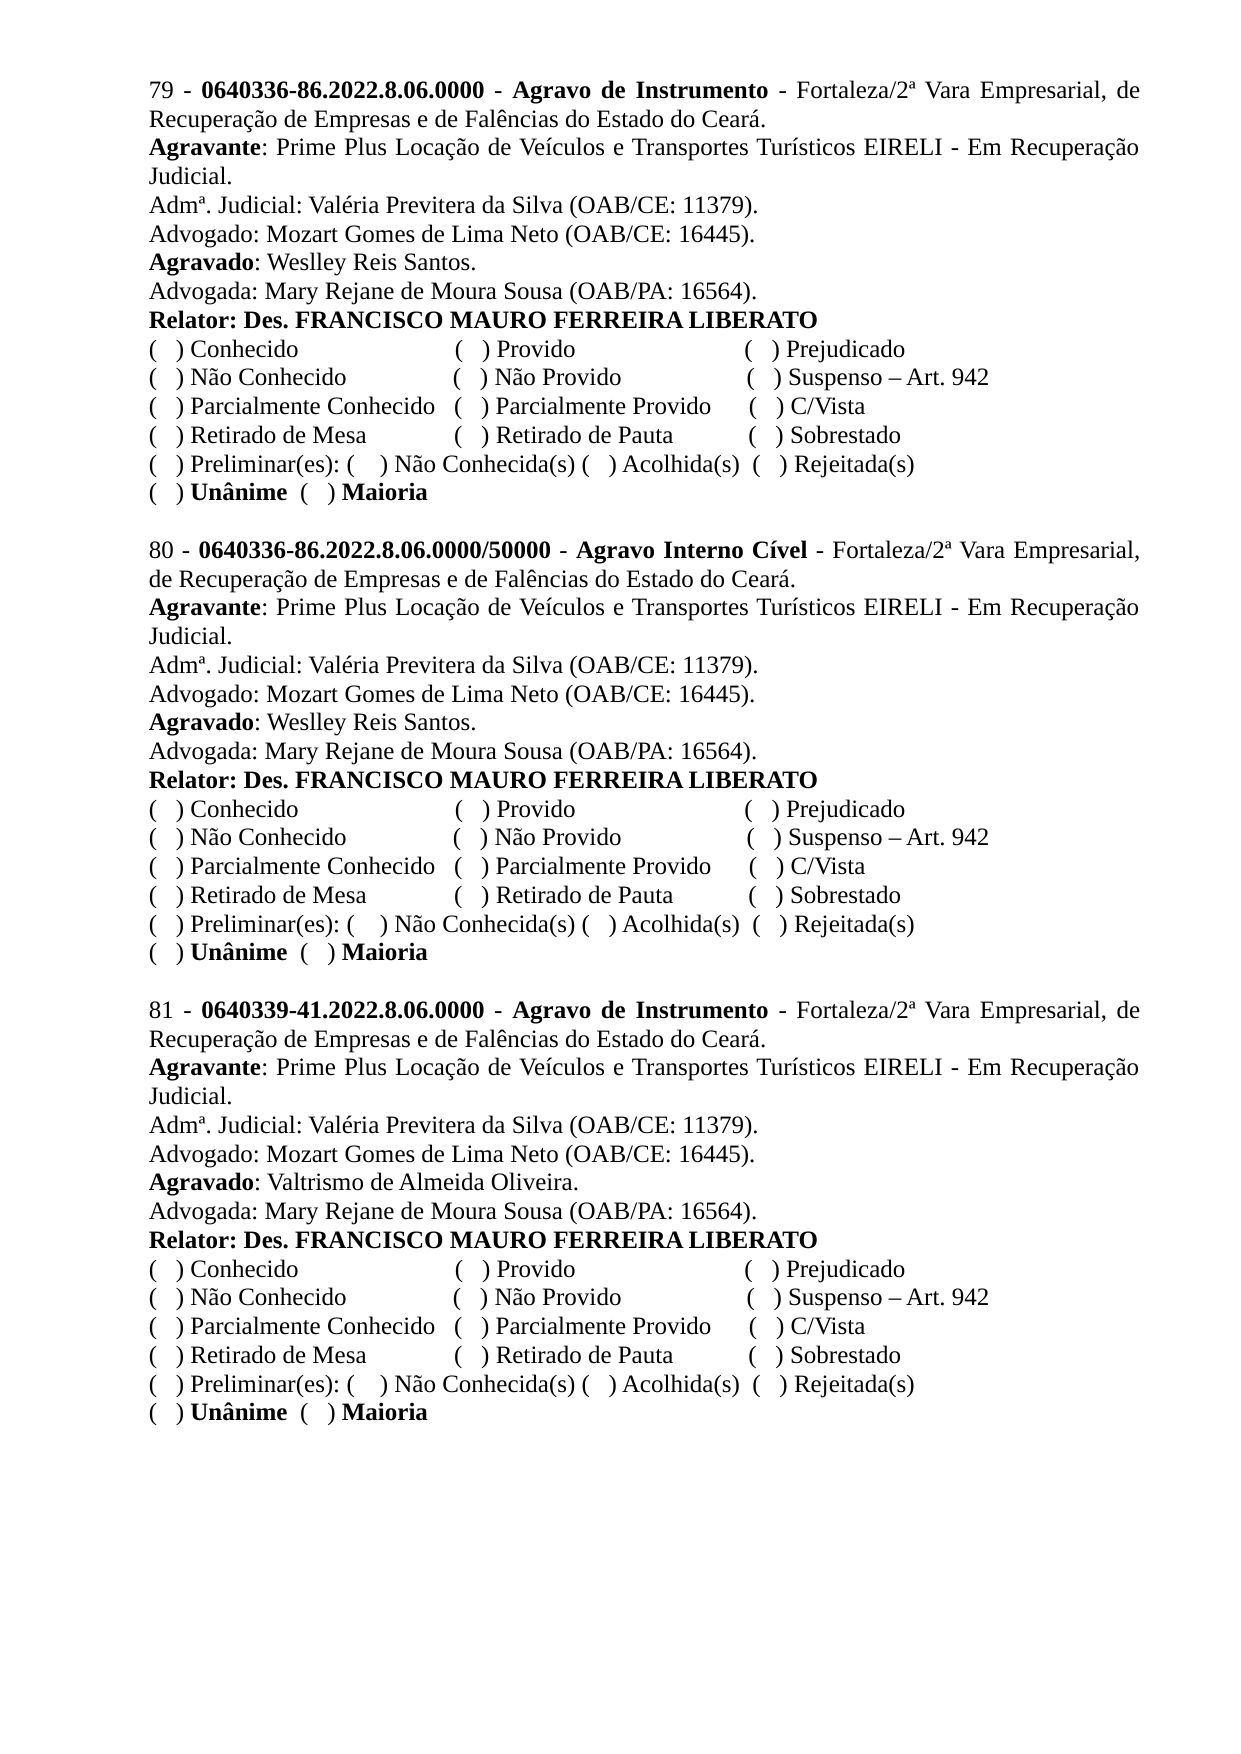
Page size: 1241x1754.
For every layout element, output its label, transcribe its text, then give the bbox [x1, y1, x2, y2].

text Agravado: Valtrismo de Almeida Oliveira. [148, 1167, 1141, 1196]
text Advogada: Mary Rejane de Moura Sousa (OAB/PA: 16564). [148, 1196, 1141, 1225]
text Admª. Judicial: Valéria Previtera da Silva (OAB/CE: 11379). [148, 650, 1141, 679]
text Advogada: Mary Rejane de Moura Sousa (OAB/PA: 16564). [148, 276, 1141, 305]
text ( ) Unânime ( ) Maioria [148, 937, 1158, 966]
text Relator: Des. FRANCISCO MAURO FERREIRA LIBERATO [148, 1225, 1141, 1254]
text Agravante: Prime Plus Locação de Veículos e Transportes Turísticos EIRELI - Em Recuperação Judicial. [148, 1052, 1141, 1110]
text ( ) Conhecido ( ) Provido ( ) Prejudicado [148, 794, 1141, 822]
text Admª. Judicial: Valéria Previtera da Silva (OAB/CE: 11379). [148, 190, 1141, 219]
text ( ) Parcialmente Conhecido ( ) Parcialmente Provido ( ) C/Vista [148, 1311, 1158, 1340]
text 81 - 0640339-41.2022.8.06.0000 - Agravo de Instrumento - Fortaleza/2ª Vara Empresarial, de Recuperação de Empresas e de Falências do Estado do Ceará. [148, 995, 1141, 1052]
text ( ) Não Conhecido ( ) Não Provido ( ) Suspenso – Art. 942 [148, 1282, 1158, 1311]
text ( ) Conhecido ( ) Provido ( ) Prejudicado [148, 1254, 1141, 1282]
text Agravante: Prime Plus Locação de Veículos e Transportes Turísticos EIRELI - Em Recuperação Judicial. [148, 592, 1141, 650]
text Advogada: Mary Rejane de Moura Sousa (OAB/PA: 16564). [148, 736, 1141, 765]
text Admª. Judicial: Valéria Previtera da Silva (OAB/CE: 11379). [148, 1110, 1141, 1139]
text ( ) Não Conhecido ( ) Não Provido ( ) Suspenso – Art. 942 [148, 362, 1158, 391]
text Agravado: Weslley Reis Santos. [148, 707, 1141, 736]
text ( ) Parcialmente Conhecido ( ) Parcialmente Provido ( ) C/Vista [148, 851, 1158, 880]
text ( ) Preliminar(es): ( ) Não Conhecida(s) ( ) Acolhida(s) ( ) Rejeitada(s) [148, 1369, 1158, 1397]
text ( ) Preliminar(es): ( ) Não Conhecida(s) ( ) Acolhida(s) ( ) Rejeitada(s) [148, 909, 1158, 937]
text ( ) Unânime ( ) Maioria [148, 1397, 1158, 1426]
text Relator: Des. FRANCISCO MAURO FERREIRA LIBERATO [148, 765, 1141, 794]
text ( ) Retirado de Mesa ( ) Retirado de Pauta ( ) Sobrestado [148, 420, 1158, 449]
text ( ) Preliminar(es): ( ) Não Conhecida(s) ( ) Acolhida(s) ( ) Rejeitada(s) [148, 449, 1158, 477]
text Advogado: Mozart Gomes de Lima Neto (OAB/CE: 16445). [148, 219, 1141, 247]
text Advogado: Mozart Gomes de Lima Neto (OAB/CE: 16445). [148, 679, 1141, 707]
text Advogado: Mozart Gomes de Lima Neto (OAB/CE: 16445). [148, 1139, 1141, 1167]
text Agravado: Weslley Reis Santos. [148, 247, 1141, 276]
text ( ) Retirado de Mesa ( ) Retirado de Pauta ( ) Sobrestado [148, 880, 1158, 909]
text ( ) Não Conhecido ( ) Não Provido ( ) Suspenso – Art. 942 [148, 822, 1158, 851]
text 80 - 0640336-86.2022.8.06.0000/50000 - Agravo Interno Cível - Fortaleza/2ª Vara Empresarial, de Recuperação de Empresas e de Falências do Estado do Ceará. [148, 535, 1141, 592]
text ( ) Conhecido ( ) Provido ( ) Prejudicado [148, 334, 1141, 362]
text 79 - 0640336-86.2022.8.06.0000 - Agravo de Instrumento - Fortaleza/2ª Vara Empresarial, de Recuperação de Empresas e de Falências do Estado do Ceará. [148, 75, 1141, 132]
text Agravante: Prime Plus Locação de Veículos e Transportes Turísticos EIRELI - Em Recuperação Judicial. [148, 132, 1141, 190]
text ( ) Parcialmente Conhecido ( ) Parcialmente Provido ( ) C/Vista [148, 391, 1158, 420]
text Relator: Des. FRANCISCO MAURO FERREIRA LIBERATO [148, 305, 1141, 334]
text ( ) Retirado de Mesa ( ) Retirado de Pauta ( ) Sobrestado [148, 1340, 1158, 1369]
text ( ) Unânime ( ) Maioria [148, 477, 1158, 506]
